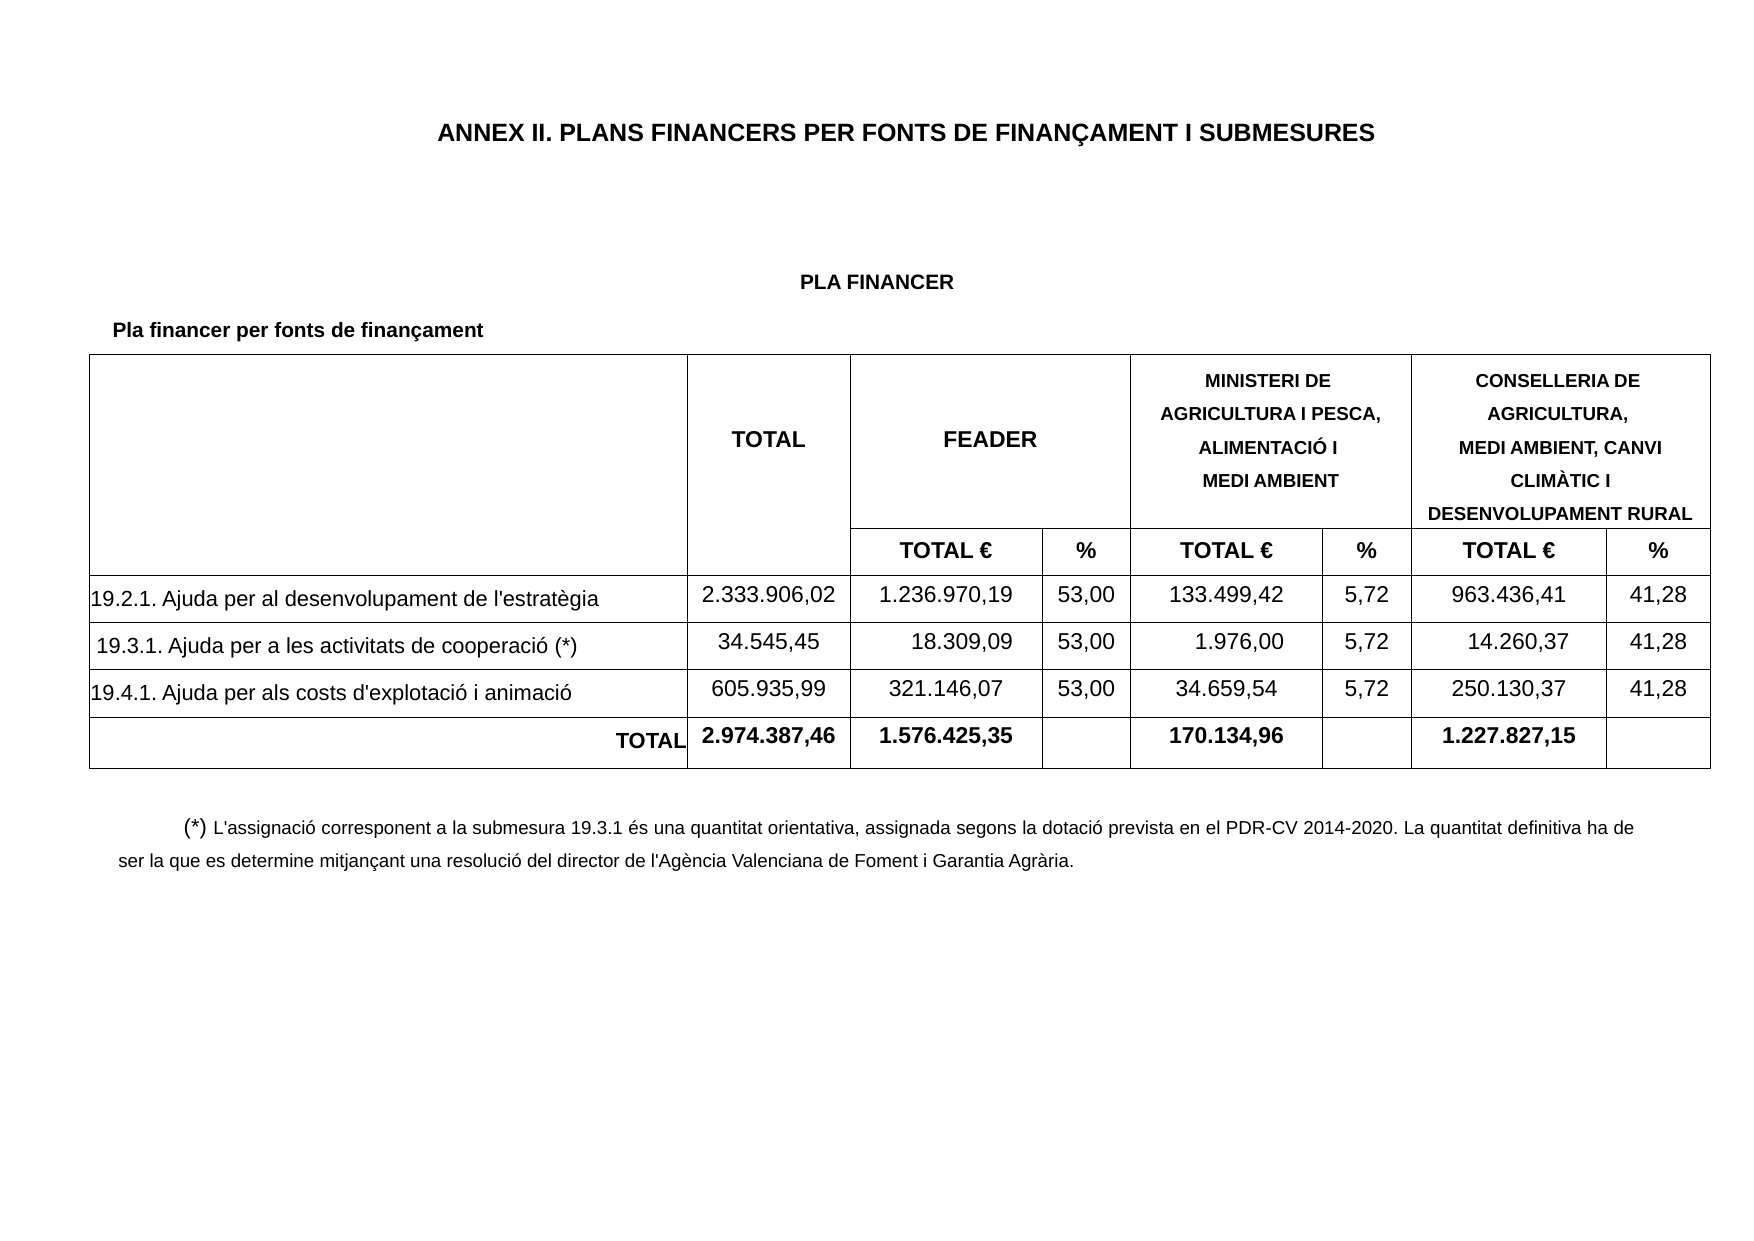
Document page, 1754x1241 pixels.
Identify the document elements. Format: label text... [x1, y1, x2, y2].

table_cell 34.545,45 [688, 623, 850, 669]
table_cell 170.134,96 [1131, 718, 1322, 768]
table_cell 133.499,42 [1131, 576, 1322, 622]
table_header MINISTERI DE AGRICULTURA I PESCA, ALIMENTACIÓ I MEDI AMBIENT [1131, 355, 1411, 527]
table_cell 250.130,37 [1412, 670, 1606, 717]
table_cell 41,28 [1607, 576, 1710, 622]
table_cell TOTAL € [1131, 529, 1322, 575]
table_cell 963.436,41 [1412, 576, 1606, 622]
table_cell % [1043, 529, 1130, 575]
table_cell 1.236.970,19 [851, 576, 1042, 622]
table_cell 1.576.425,35 [851, 718, 1042, 768]
text PLA FINANCER [118, 270, 1636, 294]
table_cell 605.935,99 [688, 670, 850, 717]
table_cell 41,28 [1607, 670, 1710, 717]
table_cell [1323, 718, 1411, 768]
table_cell 1.976,00 [1131, 623, 1322, 669]
table_cell 19.2.1. Ajuda per al desenvolupament de l'estratègia [90, 576, 687, 622]
table_cell [1043, 718, 1130, 768]
table_cell 53,00 [1043, 670, 1130, 717]
table_header CONSELLERIA DE AGRICULTURA, MEDI AMBIENT, CANVI CLIMÀTIC I DESENVOLUPAMENT RURAL [1412, 355, 1710, 527]
table_cell 5,72 [1323, 623, 1411, 669]
table_header [90, 355, 687, 575]
table_cell 5,72 [1323, 670, 1411, 717]
table_header FEADER [851, 355, 1130, 527]
text (*) L'assignació corresponent a la submesura 19.3.1 és una quantitat orientativa, assignada segons la dotació prevista en el PDR-CV 2014-2020. La quantitat definitiva ha de ser la que es determine mitjançant una resolució del director de l'Agència Valenciana de Foment i Garantia Agrària. [118, 808, 1636, 874]
table_cell 1.227.827,15 [1412, 718, 1606, 768]
table_cell 53,00 [1043, 576, 1130, 622]
table_cell 2.333.906,02 [688, 576, 850, 622]
table_header TOTAL [688, 355, 850, 575]
table_cell 5,72 [1323, 576, 1411, 622]
table_cell 53,00 [1043, 623, 1130, 669]
table_cell 19.3.1. Ajuda per a les activitats de cooperació (*) [90, 623, 687, 669]
table_cell [1607, 718, 1710, 768]
table_cell % [1607, 529, 1710, 575]
table_cell TOTAL [90, 718, 687, 768]
text Pla financer per fonts de finançament [112, 318, 1636, 342]
table_cell TOTAL € [1412, 529, 1606, 575]
table_cell 14.260,37 [1412, 623, 1606, 669]
table_cell 321.146,07 [851, 670, 1042, 717]
table_cell 41,28 [1607, 623, 1710, 669]
text ANNEX II. PLANS FINANCERS PER FONTS DE FINANÇAMENT I SUBMESURES [118, 118, 1636, 147]
table_cell 34.659,54 [1131, 670, 1322, 717]
table_cell 19.4.1. Ajuda per als costs d'explotació i animació [90, 670, 687, 717]
table_cell 18.309,09 [851, 623, 1042, 669]
table_cell 2.974.387,46 [688, 718, 850, 768]
table_cell TOTAL € [851, 529, 1042, 575]
table_cell % [1323, 529, 1411, 575]
